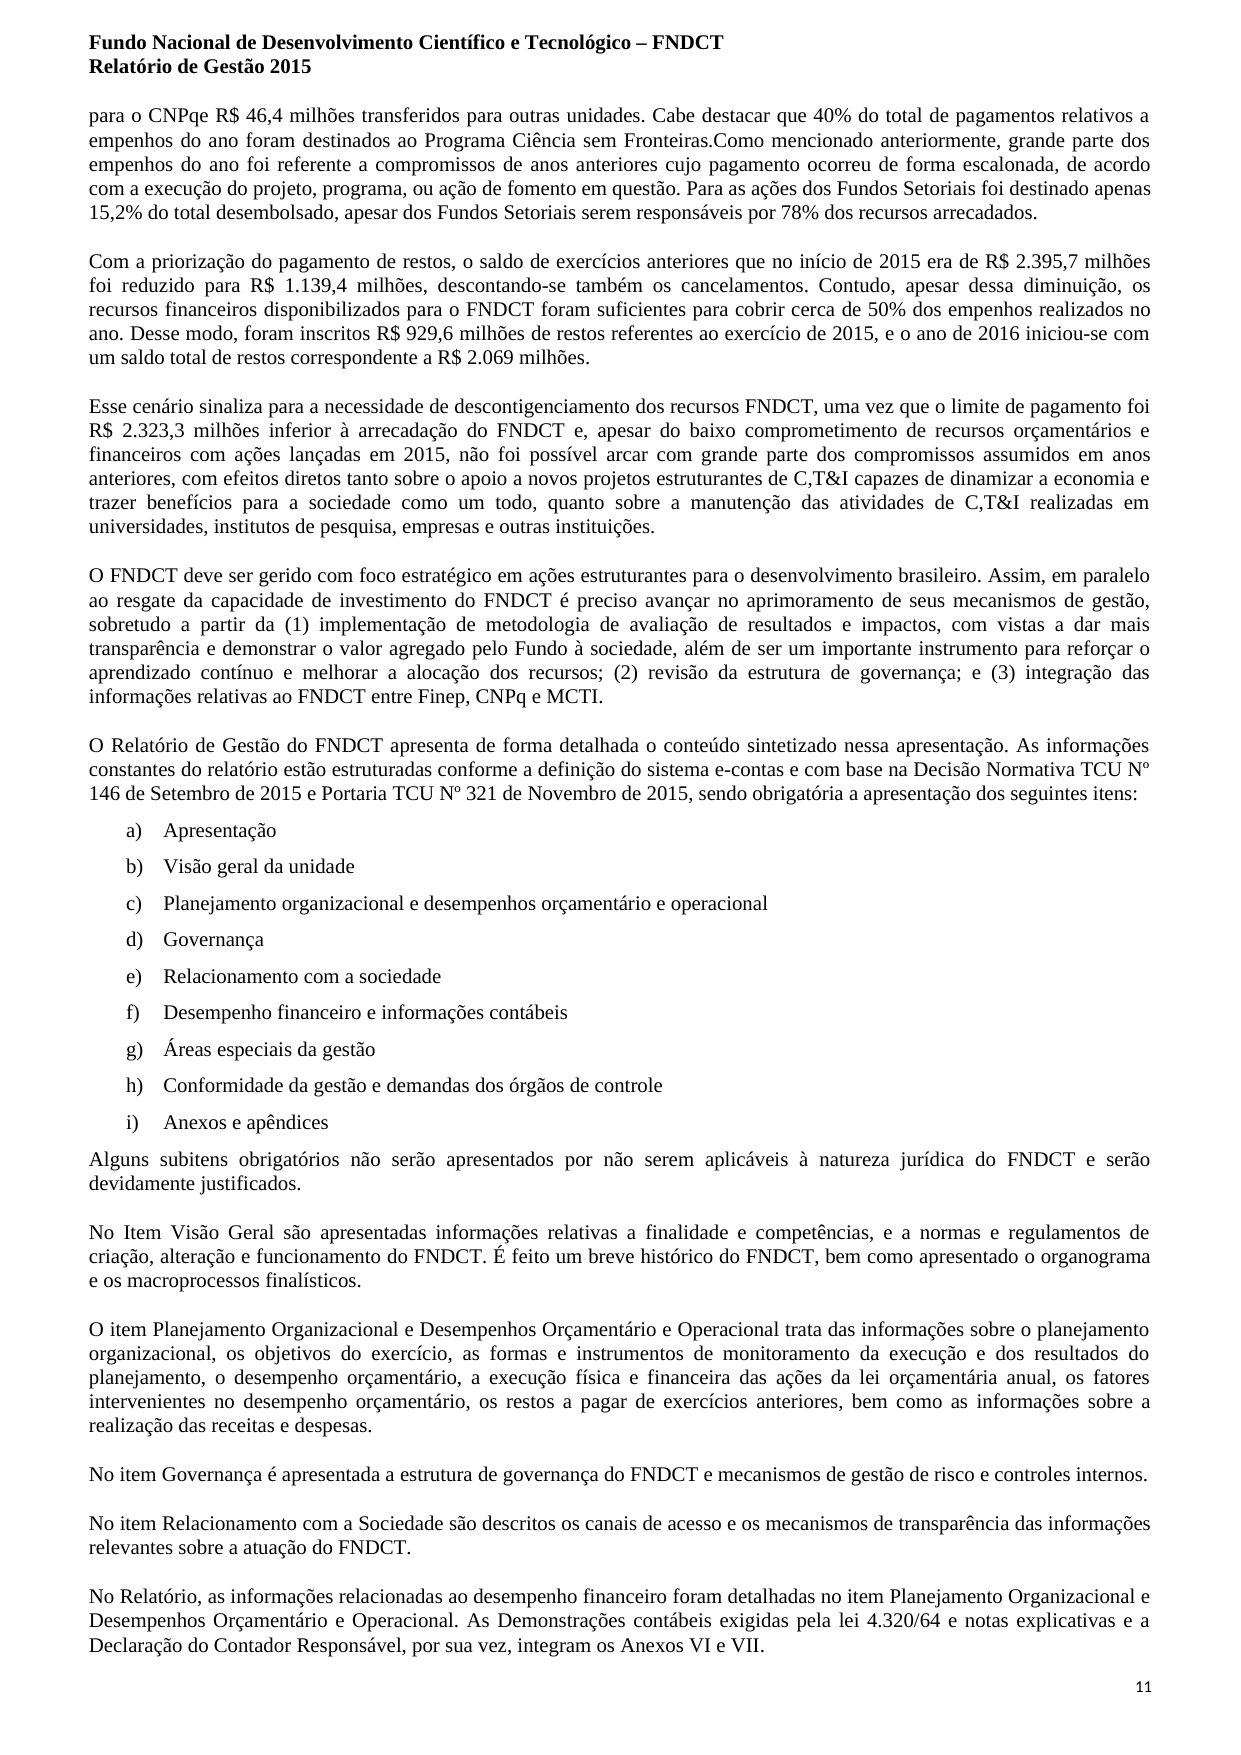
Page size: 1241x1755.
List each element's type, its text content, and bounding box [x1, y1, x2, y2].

text Esse cenário sinaliza para a necessidade de descontigenciamento dos recursos FNDCT, uma vez que o limite de pagamento foi R$ 2.323,3 milhões inferior à arrecadação do FNDCT e, apesar do baixo comprometimento de recursos orçamentários e financeiros com ações lançadas em 2015, não foi possível arcar com grande parte dos compromissos assumidos em anos anteriores, com efeitos diretos tanto sobre o apoio a novos projetos estruturantes de C,T&I capazes de dinamizar a economia e trazer benefícios para a sociedade como um todo, quanto sobre a manutenção das atividades de C,T&I realizadas em universidades, institutos de pesquisa, empresas e outras instituições. [89, 394, 1152, 538]
list Anexos e apêndices [126, 1110, 1152, 1134]
list Conformidade da gestão e demandas dos órgãos de controle [126, 1073, 1152, 1097]
list Áreas especiais da gestão [126, 1037, 1152, 1061]
text No item Governança é apresentada a estrutura de governança do FNDCT e mecanismos de gestão de risco e controles internos. [89, 1462, 1152, 1486]
list Visão geral da unidade [126, 854, 1152, 878]
text O Relatório de Gestão do FNDCT apresenta de forma detalhada o conteúdo sintetizado nessa apresentação. As informações constantes do relatório estão estruturadas conforme a definição do sistema e-contas e com base na Decisão Normativa TCU Nº 146 de Setembro de 2015 e Portaria TCU Nº 321 de Novembro de 2015, sendo obrigatória a apresentação dos seguintes itens: [89, 733, 1152, 805]
text para o CNPqe R$ 46,4 milhões transferidos para outras unidades. Cabe destacar que 40% do total de pagamentos relativos a empenhos do ano foram destinados ao Programa Ciência sem Fronteiras.Como mencionado anteriormente, grande parte dos empenhos do ano foi referente a compromissos de anos anteriores cujo pagamento ocorreu de forma escalonada, de acordo com a execução do projeto, programa, ou ação de fomento em questão. Para as ações dos Fundos Setoriais foi destinado apenas 15,2% do total desembolsado, apesar dos Fundos Setoriais serem responsáveis por 78% dos recursos arrecadados. [89, 103, 1152, 224]
text Alguns subitens obrigatórios não serão apresentados por não serem aplicáveis à natureza jurídica do FNDCT e serão devidamente justificados. [89, 1147, 1152, 1195]
text O item Planejamento Organizacional e Desempenhos Orçamentário e Operacional trata das informações sobre o planejamento organizacional, os objetivos do exercício, as formas e instrumentos de monitoramento da execução e dos resultados do planejamento, o desempenho orçamentário, a execução física e financeira das ações da lei orçamentária anual, os fatores intervenientes no desempenho orçamentário, os restos a pagar de exercícios anteriores, bem como as informações sobre a realização das receitas e despesas. [89, 1317, 1152, 1437]
list Relacionamento com a sociedade [126, 964, 1152, 988]
list Governança [126, 927, 1152, 951]
text Com a priorização do pagamento de restos, o saldo de exercícios anteriores que no início de 2015 era de R$ 2.395,7 milhões foi reduzido para R$ 1.139,4 milhões, descontando-se também os cancelamentos. Contudo, apesar dessa diminuição, os recursos financeiros disponibilizados para o FNDCT foram suficientes para cobrir cerca de 50% dos empenhos realizados no ano. Desse modo, foram inscritos R$ 929,6 milhões de restos referentes ao exercício de 2015, e o ano de 2016 iniciou-se com um saldo total de restos correspondente a R$ 2.069 milhões. [89, 249, 1152, 369]
list Desempenho financeiro e informações contábeis [126, 1000, 1152, 1024]
text No item Relacionamento com a Sociedade são descritos os canais de acesso e os mecanismos de transparência das informações relevantes sobre a atuação do FNDCT. [89, 1511, 1152, 1559]
list Apresentação [126, 817, 1152, 842]
text No Relatório, as informações relacionadas ao desempenho financeiro foram detalhadas no item Planejamento Organizacional e Desempenhos Orçamentário e Operacional. As Demonstrações contábeis exigidas pela lei 4.320/64 e notas explicativas e a Declaração do Contador Responsável, por sua vez, integram os Anexos VI e VII. [89, 1584, 1152, 1657]
text O FNDCT deve ser gerido com foco estratégico em ações estruturantes para o desenvolvimento brasileiro. Assim, em paralelo ao resgate da capacidade de investimento do FNDCT é preciso avançar no aprimoramento de seus mecanismos de gestão, sobretudo a partir da (1) implementação de metodologia de avaliação de resultados e impactos, com vistas a dar mais transparência e demonstrar o valor agregado pelo Fundo à sociedade, além de ser um importante instrumento para reforçar o aprendizado contínuo e melhorar a alocação dos recursos; (2) revisão da estrutura de governança; e (3) integração das informações relativas ao FNDCT entre Finep, CNPq e MCTI. [89, 563, 1152, 708]
list Planejamento organizacional e desempenhos orçamentário e operacional [126, 891, 1152, 915]
text No Item Visão Geral são apresentadas informações relativas a finalidade e competências, e a normas e regulamentos de criação, alteração e funcionamento do FNDCT. É feito um breve histórico do FNDCT, bem como apresentado o organograma e os macroprocessos finalísticos. [89, 1220, 1152, 1292]
